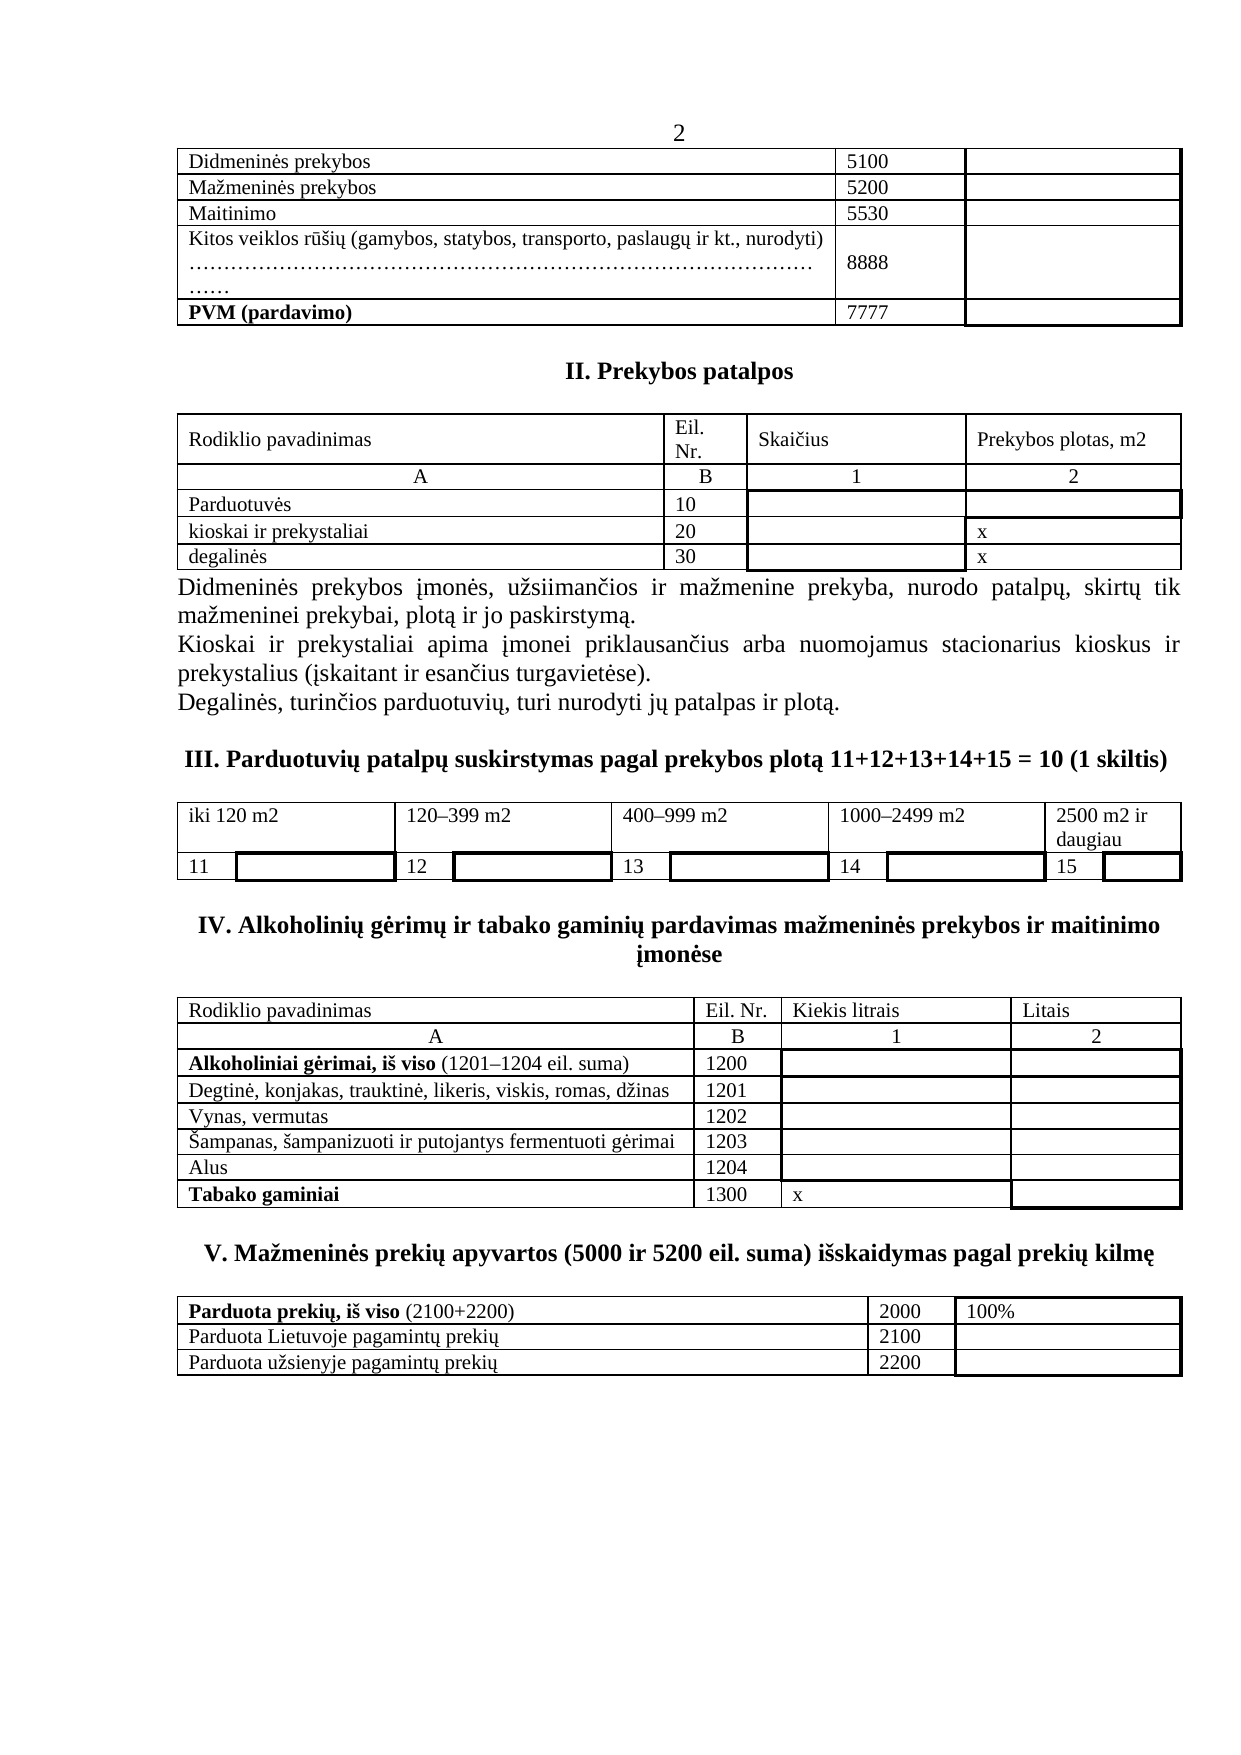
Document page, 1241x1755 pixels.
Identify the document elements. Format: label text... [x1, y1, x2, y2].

table_cell 5530 [836, 201, 964, 224]
table_cell Kitos veiklos rūšių (gamybos, statybos, transporto, paslaugų ir kt., nurodyti) …………………………………………………………………………………… [178, 226, 835, 298]
table_cell Parduota Lietuvoje pagamintų prekių [178, 1325, 867, 1348]
table_cell x [967, 545, 1180, 568]
table_cell 2200 [869, 1350, 954, 1374]
table_header 100% [957, 1299, 1179, 1323]
table_cell Parduota užsienyje pagamintų prekių [178, 1350, 867, 1374]
table_cell 15 [1047, 853, 1102, 878]
text Degalinės, turinčios parduotuvių, turi nurodyti jų patalpas ir plotą. [177, 687, 1181, 715]
table_cell [1012, 1155, 1179, 1179]
table_cell Šampanas, šampanizuoti ir putojantys fermentuoti gėrimai [178, 1130, 693, 1153]
text IV. Alkoholinių gėrimų ir tabako gaminių pardavimas mažmeninės prekybos ir maitinimo įmonėse [177, 910, 1181, 968]
table_cell [456, 855, 610, 878]
table_cell 14 [830, 853, 886, 878]
text Kioskai ir prekystaliai apima įmonei priklausančius arba nuomojamus stacionarius kioskus ir prekystalius (įskaitant ir esančius turgavietėse). [177, 629, 1181, 687]
table_cell [889, 855, 1043, 878]
table_cell [783, 1051, 1010, 1075]
table_cell 12 [397, 853, 452, 878]
table_cell [967, 201, 1179, 224]
table_cell Degtinė, konjakas, trauktinė, likeris, viskis, romas, džinas [178, 1077, 693, 1102]
table_cell 1200 [695, 1050, 780, 1075]
table_cell 5100 [836, 149, 964, 173]
table_cell 20 [665, 517, 746, 543]
table_header 2500 m2 ir daugiau [1046, 803, 1180, 851]
table_cell [967, 149, 1179, 173]
table_cell [967, 226, 1179, 298]
table_cell [1013, 1181, 1179, 1206]
table_cell 2 [967, 465, 1180, 488]
table_cell 1 [748, 465, 965, 488]
table_cell [1012, 1130, 1179, 1153]
text II. Prekybos patalpos [177, 356, 1181, 384]
text III. Parduotuvių patalpų suskirstymas pagal prekybos plotą 11+12+13+14+15 = 10 (1 skiltis) [177, 744, 1181, 773]
table_cell [783, 1130, 1010, 1153]
table_cell [967, 492, 1179, 516]
table_cell [957, 1350, 1179, 1374]
table_header Rodiklio pavadinimas [178, 415, 663, 463]
table_cell [1012, 1104, 1179, 1128]
table_cell [957, 1325, 1179, 1348]
table_cell [749, 545, 964, 568]
table_cell 7777 [836, 300, 964, 324]
table_header Eil. Nr. [665, 415, 746, 463]
table_cell 30 [665, 545, 746, 568]
table_header Litais [1012, 998, 1180, 1022]
table_cell 10 [665, 490, 746, 516]
table_cell 5200 [836, 175, 964, 199]
table_cell B [695, 1024, 781, 1048]
table_header 120–399 m2 [396, 803, 611, 851]
table_cell Tabako gaminiai [178, 1181, 693, 1206]
table_cell [1012, 1051, 1179, 1075]
table_header iki 120 m2 [178, 803, 394, 851]
text Didmeninės prekybos įmonės, užsiimančios ir mažmenine prekyba, nurodo patalpų, skirtų tik mažmeninei prekybai, plotą ir jo paskirstymą. [177, 572, 1181, 629]
table_header 1000–2499 m2 [829, 803, 1044, 851]
table_cell 1202 [695, 1104, 780, 1128]
table_cell Maitinimo [178, 201, 835, 224]
table_cell [1106, 855, 1179, 878]
table_cell Parduotuvės [178, 490, 663, 516]
table_header Rodiklio pavadinimas [178, 998, 693, 1022]
table_cell [1012, 1078, 1179, 1102]
table_cell 2 [1012, 1024, 1180, 1048]
table_cell 1204 [695, 1155, 780, 1179]
text V. Mažmeninės prekių apyvartos (5000 ir 5200 eil. suma) išskaidymas pagal prekių kilmę [177, 1238, 1181, 1267]
table_cell [672, 855, 827, 878]
table_header Kiekis litrais [782, 998, 1010, 1022]
table_cell 11 [178, 853, 235, 878]
table_cell [967, 300, 1179, 324]
table_cell Vynas, vermutas [178, 1104, 693, 1128]
table_cell Didmeninės prekybos [178, 149, 835, 173]
table_header Prekybos plotas, m2 [967, 415, 1180, 463]
table_cell Alkoholiniai gėrimai, iš viso (1201–1204 eil. suma) [178, 1050, 693, 1075]
table_cell A [178, 1024, 693, 1048]
table_cell A [178, 465, 663, 488]
table_cell 1201 [695, 1077, 780, 1102]
table_cell B [665, 465, 746, 488]
table_cell PVM (pardavimo) [178, 300, 835, 324]
table_cell x [967, 519, 1180, 543]
table_cell [783, 1104, 1010, 1128]
table_cell [783, 1078, 1010, 1102]
table_cell 1300 [695, 1181, 781, 1206]
table_cell 1203 [695, 1130, 780, 1153]
table_cell degalinės [178, 545, 663, 568]
table_cell 1 [782, 1024, 1010, 1048]
table_header Eil. Nr. [695, 998, 781, 1022]
table_cell [749, 492, 965, 516]
table_cell Alus [178, 1155, 693, 1179]
table_cell [967, 175, 1179, 199]
table_header 2000 [869, 1297, 954, 1323]
table_cell 8888 [836, 226, 964, 298]
table_cell kioskai ir prekystaliai [178, 517, 663, 543]
table_cell 2100 [869, 1325, 954, 1348]
table_cell x [782, 1182, 1010, 1206]
table_cell 13 [613, 853, 669, 878]
table_header Skaičius [748, 415, 965, 463]
table_cell [749, 517, 964, 543]
table_cell [783, 1155, 1010, 1179]
table_header Parduota prekių, iš viso (2100+2200) [178, 1297, 867, 1323]
table_header 400–999 m2 [612, 803, 828, 851]
table_cell Mažmeninės prekybos [178, 175, 835, 199]
table_cell [238, 855, 393, 878]
